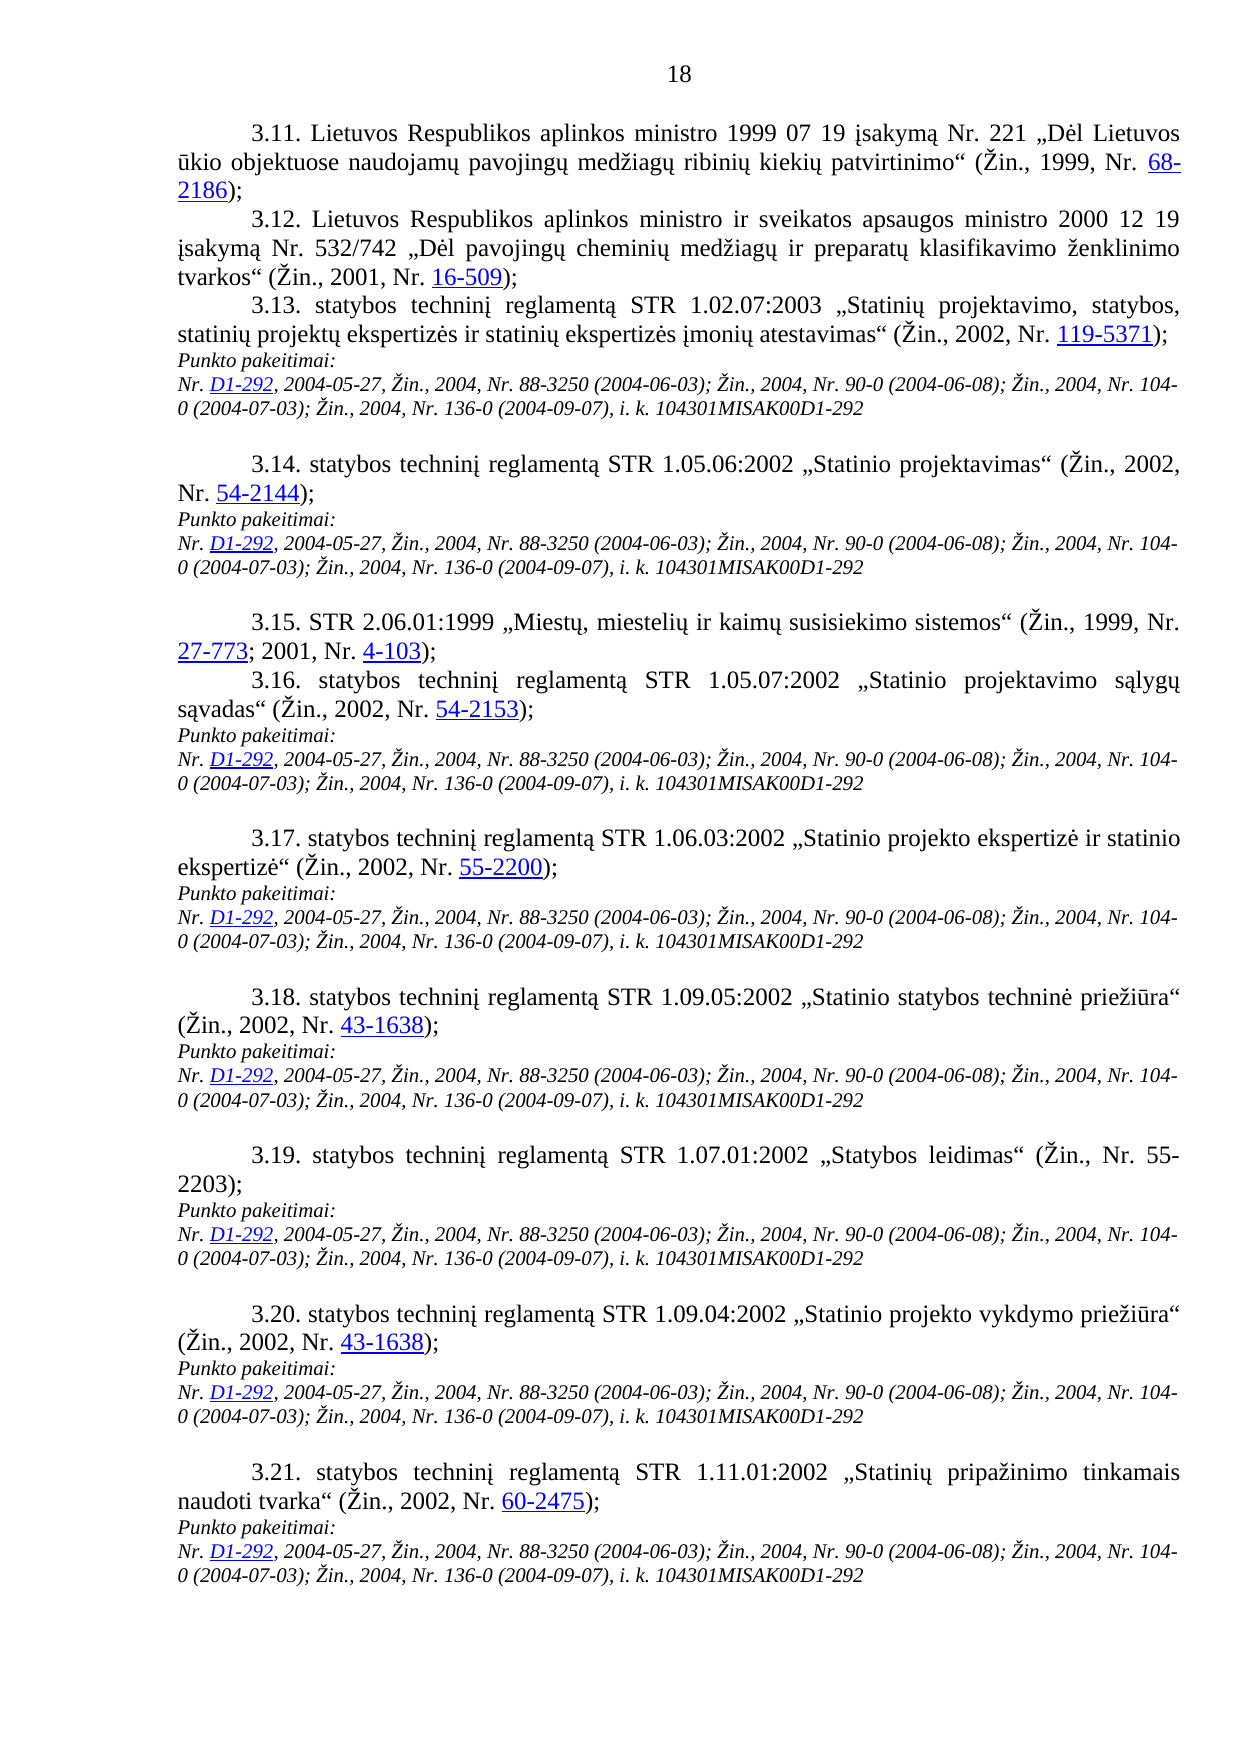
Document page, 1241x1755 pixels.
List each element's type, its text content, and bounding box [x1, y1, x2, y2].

text Punkto pakeitimai: [177, 1515, 1181, 1539]
text 3.14. statybos techninį reglamentą STR 1.05.06:2002 „Statinio projektavimas“ (Žin., 2002, Nr. 54-2144); [177, 449, 1181, 507]
text 3.21. statybos techninį reglamentą STR 1.11.01:2002 „Statinių pripažinimo tinkamais naudoti tvarka“ (Žin., 2002, Nr. 60-2475); [177, 1457, 1181, 1515]
text Nr. D1-292, 2004-05-27, Žin., 2004, Nr. 88-3250 (2004-06-03); Žin., 2004, Nr. 90-0 (2004-06-08); Žin., 2004, Nr. 104-0 (2004-07-03); Žin., 2004, Nr. 136-0 (2004-09-07), i. k. 104301MISAK00D1-292 [177, 747, 1181, 795]
text Punkto pakeitimai: [177, 348, 1181, 372]
text 3.20. statybos techninį reglamentą STR 1.09.04:2002 „Statinio projekto vykdymo priežiūra“ (Žin., 2002, Nr. 43-1638); [177, 1299, 1181, 1356]
text Nr. D1-292, 2004-05-27, Žin., 2004, Nr. 88-3250 (2004-06-03); Žin., 2004, Nr. 90-0 (2004-06-08); Žin., 2004, Nr. 104-0 (2004-07-03); Žin., 2004, Nr. 136-0 (2004-09-07), i. k. 104301MISAK00D1-292 [177, 1380, 1181, 1428]
text Punkto pakeitimai: [177, 1039, 1181, 1063]
text Nr. D1-292, 2004-05-27, Žin., 2004, Nr. 88-3250 (2004-06-03); Žin., 2004, Nr. 90-0 (2004-06-08); Žin., 2004, Nr. 104-0 (2004-07-03); Žin., 2004, Nr. 136-0 (2004-09-07), i. k. 104301MISAK00D1-292 [177, 372, 1181, 420]
text 3.17. statybos techninį reglamentą STR 1.06.03:2002 „Statinio projekto ekspertizė ir statinio ekspertizė“ (Žin., 2002, Nr. 55-2200); [177, 823, 1181, 881]
text 3.18. statybos techninį reglamentą STR 1.09.05:2002 „Statinio statybos techninė priežiūra“ (Žin., 2002, Nr. 43-1638); [177, 982, 1181, 1039]
text 3.16. statybos techninį reglamentą STR 1.05.07:2002 „Statinio projektavimo sąlygų sąvadas“ (Žin., 2002, Nr. 54-2153); [177, 665, 1181, 722]
text 3.13. statybos techninį reglamentą STR 1.02.07:2003 „Statinių projektavimo, statybos, statinių projektų ekspertizės ir statinių ekspertizės įmonių atestavimas“ (Žin., 2002, Nr. 119-5371); [177, 291, 1181, 348]
text Nr. D1-292, 2004-05-27, Žin., 2004, Nr. 88-3250 (2004-06-03); Žin., 2004, Nr. 90-0 (2004-06-08); Žin., 2004, Nr. 104-0 (2004-07-03); Žin., 2004, Nr. 136-0 (2004-09-07), i. k. 104301MISAK00D1-292 [177, 531, 1181, 579]
text 3.12. Lietuvos Respublikos aplinkos ministro ir sveikatos apsaugos ministro 2000 12 19 įsakymą Nr. 532/742 „Dėl pavojingų cheminių medžiagų ir preparatų klasifikavimo ženklinimo tvarkos“ (Žin., 2001, Nr. 16-509); [177, 204, 1181, 291]
text Nr. D1-292, 2004-05-27, Žin., 2004, Nr. 88-3250 (2004-06-03); Žin., 2004, Nr. 90-0 (2004-06-08); Žin., 2004, Nr. 104-0 (2004-07-03); Žin., 2004, Nr. 136-0 (2004-09-07), i. k. 104301MISAK00D1-292 [177, 1539, 1181, 1587]
text Nr. D1-292, 2004-05-27, Žin., 2004, Nr. 88-3250 (2004-06-03); Žin., 2004, Nr. 90-0 (2004-06-08); Žin., 2004, Nr. 104-0 (2004-07-03); Žin., 2004, Nr. 136-0 (2004-09-07), i. k. 104301MISAK00D1-292 [177, 1063, 1181, 1112]
text Punkto pakeitimai: [177, 722, 1181, 747]
text 3.19. statybos techninį reglamentą STR 1.07.01:2002 „Statybos leidimas“ (Žin., Nr. 55-2203); [177, 1140, 1181, 1198]
text Nr. D1-292, 2004-05-27, Žin., 2004, Nr. 88-3250 (2004-06-03); Žin., 2004, Nr. 90-0 (2004-06-08); Žin., 2004, Nr. 104-0 (2004-07-03); Žin., 2004, Nr. 136-0 (2004-09-07), i. k. 104301MISAK00D1-292 [177, 905, 1181, 953]
text 3.15. STR 2.06.01:1999 „Miestų, miestelių ir kaimų susisiekimo sistemos“ (Žin., 1999, Nr. 27-773; 2001, Nr. 4-103); [177, 607, 1181, 665]
text Punkto pakeitimai: [177, 1198, 1181, 1222]
text Nr. D1-292, 2004-05-27, Žin., 2004, Nr. 88-3250 (2004-06-03); Žin., 2004, Nr. 90-0 (2004-06-08); Žin., 2004, Nr. 104-0 (2004-07-03); Žin., 2004, Nr. 136-0 (2004-09-07), i. k. 104301MISAK00D1-292 [177, 1222, 1181, 1270]
text 3.11. Lietuvos Respublikos aplinkos ministro 1999 07 19 įsakymą Nr. 221 „Dėl Lietuvos ūkio objektuose naudojamų pavojingų medžiagų ribinių kiekių patvirtinimo“ (Žin., 1999, Nr. 68-2186); [177, 118, 1181, 204]
text Punkto pakeitimai: [177, 1356, 1181, 1380]
text Punkto pakeitimai: [177, 881, 1181, 905]
text Punkto pakeitimai: [177, 507, 1181, 531]
